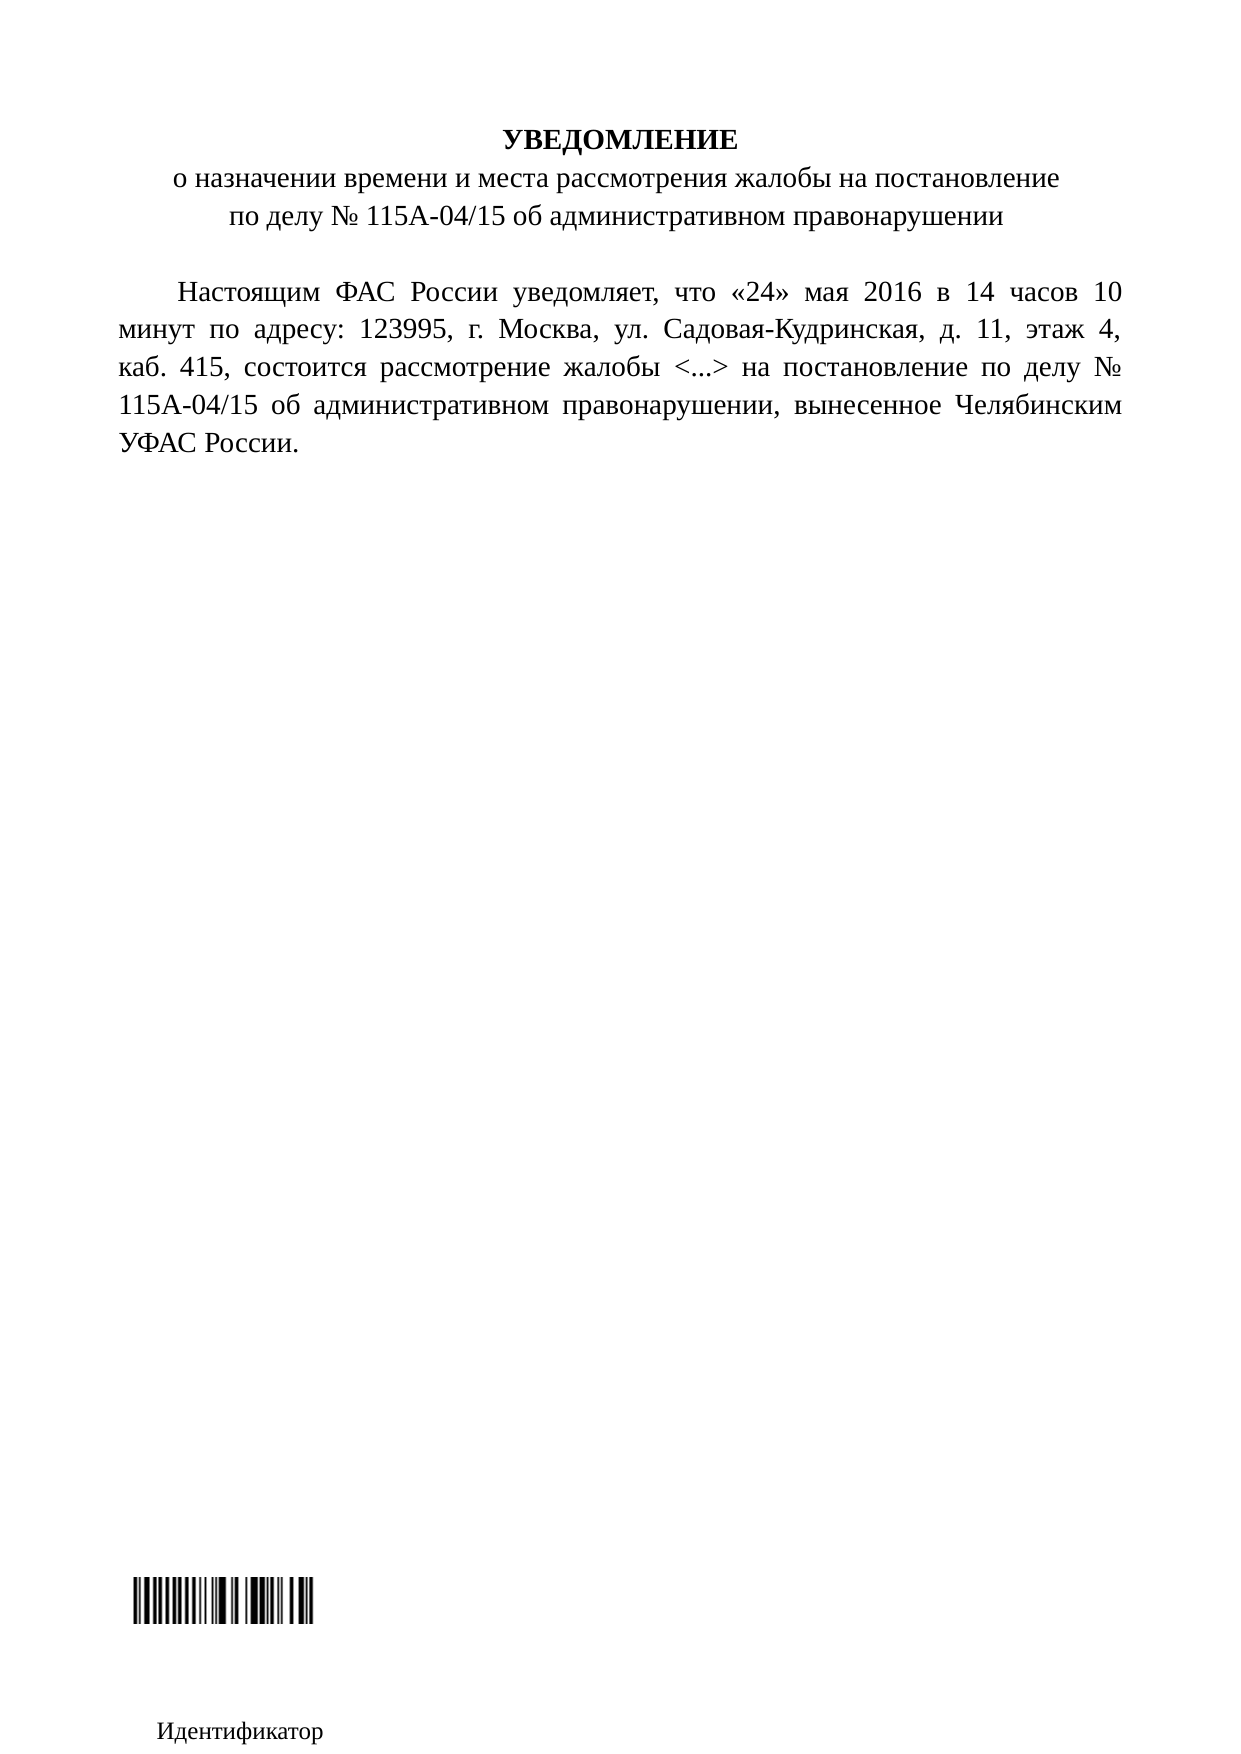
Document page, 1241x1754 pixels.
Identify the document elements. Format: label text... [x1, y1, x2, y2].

subtitle по делу № 115А-04/15 об административном правонарушении [118, 194, 1122, 232]
text Настоящим ФАС России уведомляет, что «24» мая 2016 в 14 часов 10 минут по адресу: 123995, г. Москва, ул. Садовая-Кудринская, д. 11, этаж 4, каб. 415, состоится рассмотрение жалобы <...> на постановление по делу № 115А-04/15 об административном правонарушении, вынесенное Челябинским УФАС России. [118, 269, 1122, 458]
picture [118, 1577, 331, 1624]
subtitle о назначении времени и места рассмотрения жалобы на постановление [118, 156, 1122, 194]
subtitle УВЕДОМЛЕНИЕ [118, 118, 1122, 156]
